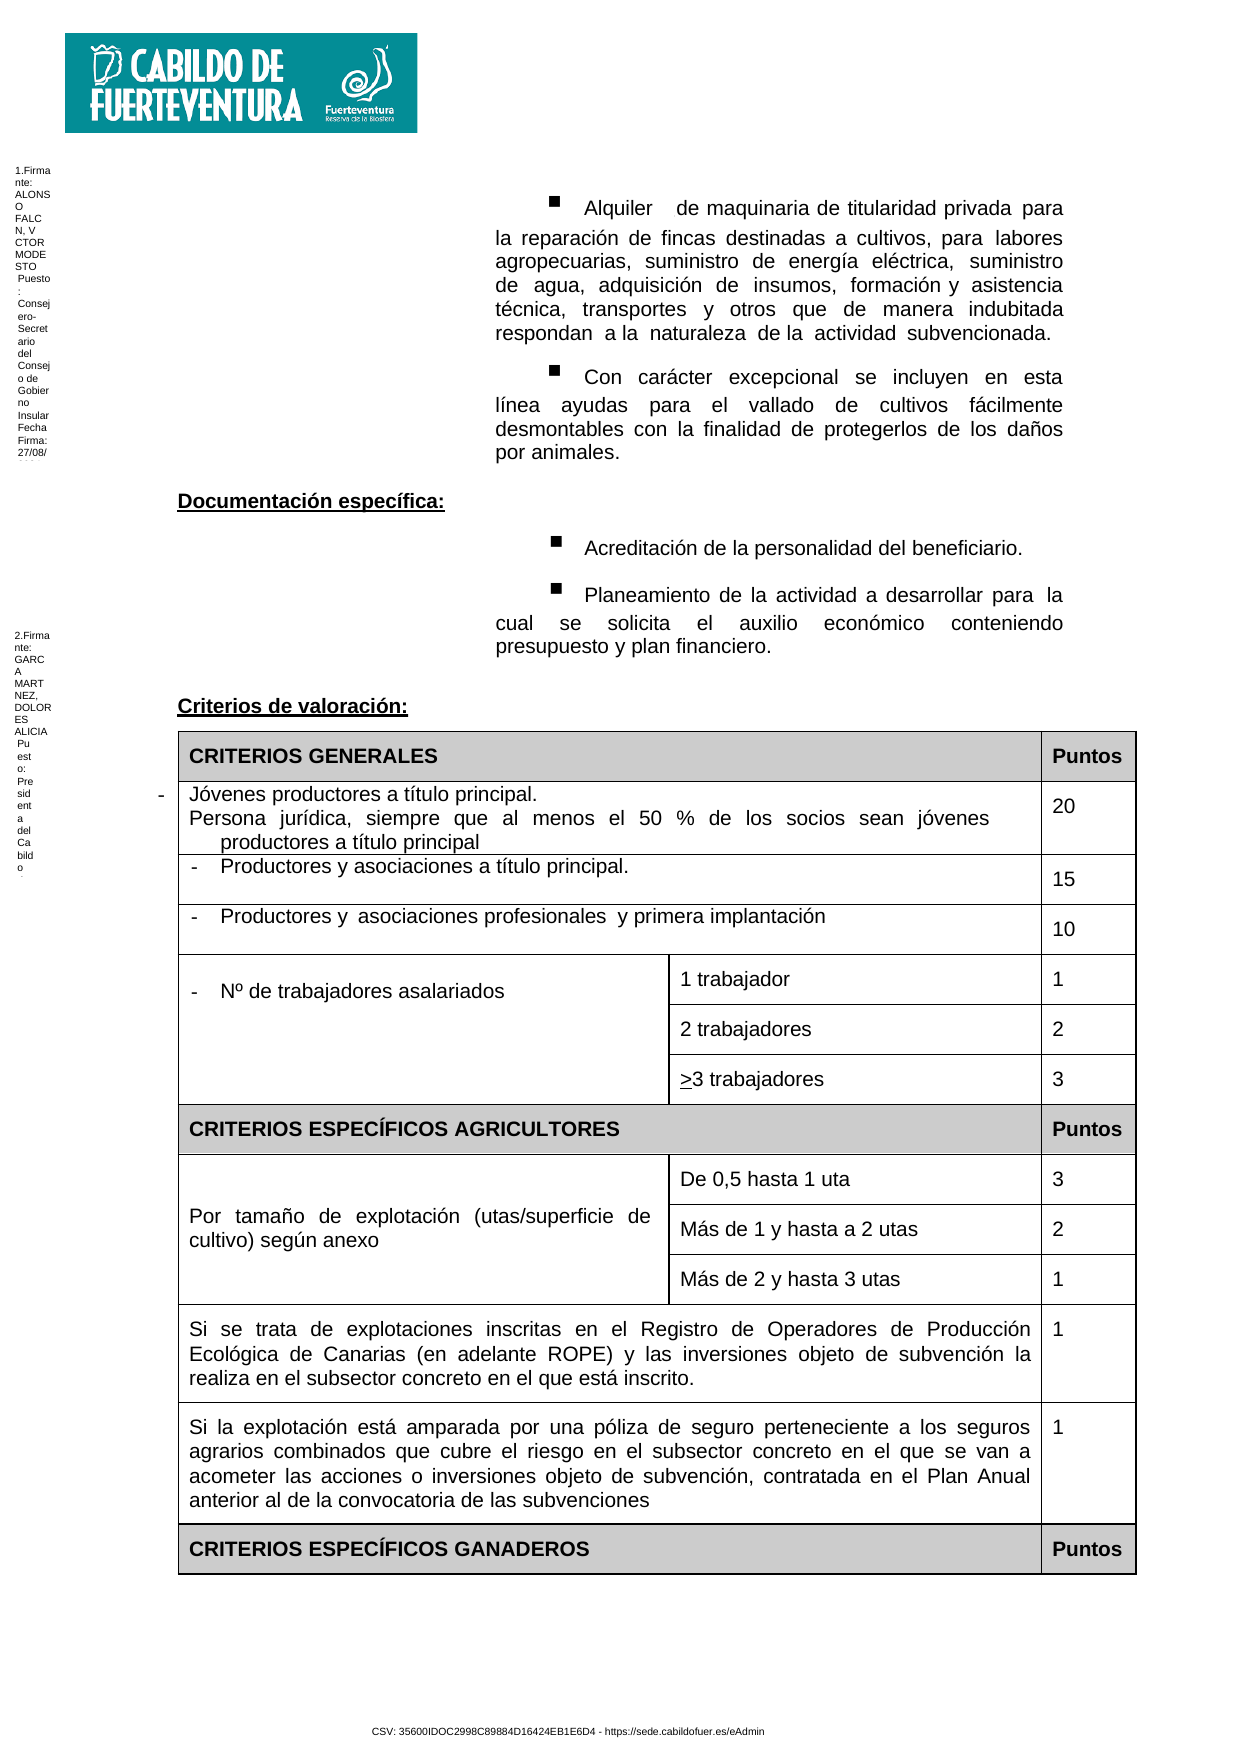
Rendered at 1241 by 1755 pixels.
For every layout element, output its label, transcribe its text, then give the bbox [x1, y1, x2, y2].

table_cell Jóvenes productores a título principal. Persona jurídica, siempre que al menos el 50 % de los socios sean jóvenes productores a título principal [179, 782, 1041, 853]
table_cell 2 [1042, 1205, 1135, 1253]
table_cell 1 [1042, 1305, 1135, 1402]
table_cell - Productores y asociaciones profesionales y primera implantación [179, 905, 1041, 953]
table_cell Más de 2 y hasta 3 utas [670, 1255, 1041, 1303]
table_cell 20 [1042, 782, 1135, 853]
table_cell 15 [1042, 855, 1135, 903]
table_cell 3 [1042, 1155, 1135, 1203]
table_cell 10 [1042, 905, 1135, 953]
text Puesto: Consejero-Secretario del Consejo de Gobierno Insular Fecha Firma: 27/08/2024 12:42:57 [18, 273, 51, 461]
text 1.Firmante: ALONSO FALC N, V CTOR MODESTO [15, 165, 52, 273]
subtitle Criterios de valoración: [177, 693, 1241, 717]
table_cell Por tamaño de explotación (utas/superficie de cultivo) según anexo [179, 1155, 668, 1303]
subtitle Documentación específica: [177, 489, 447, 513]
table_cell - Nº de trabajadores asalariados [179, 955, 668, 1103]
table_cell 1 [1042, 955, 1135, 1003]
table_cell CRITERIOS ESPECÍFICOS GANADEROS [179, 1525, 1041, 1573]
table_cell 1 [1042, 1255, 1135, 1303]
table_cell 2 trabajadores [670, 1005, 1041, 1053]
text Puesto: Presidenta del Cabildo de Fuerteventura Fecha Firma: 27/08/2024 12:48:02 [17, 738, 34, 877]
table_cell Puntos [1042, 1525, 1135, 1573]
table_cell 1 [1042, 1403, 1135, 1523]
list Acreditación de la personalidad del beneficiario. [459, 517, 1241, 565]
table_cell 1 trabajador [670, 955, 1041, 1003]
list Alquiler de maquinaria de titularidad privada para la reparación de fincas destinadas a cultivos, para labores agropecuarias, suministro de energía eléctrica, suministro de agua, adquisición de insumos, formación y asistencia técnica, transportes y otros que de manera indubitada respondan a la naturaleza de la actividad subvencionada. [458, 176, 1063, 344]
table_header CRITERIOS GENERALES [179, 732, 1041, 781]
text 2.Firmante: GARC A MART NEZ, DOLORES ALICIA [14, 629, 52, 737]
table_cell Puntos [1042, 1105, 1135, 1153]
table_cell Si la explotación está amparada por una póliza de seguro perteneciente a los seguros agrarios combinados que cubre el riesgo en el subsector concreto en el que se van a acometer las acciones o inversiones objeto de subvención, contratada en el Plan Anual anterior al de la convocatoria de las subvenciones [179, 1403, 1041, 1523]
table_cell Si se trata de explotaciones inscritas en el Registro de Operadores de Producción Ecológica de Canarias (en adelante ROPE) y las inversiones objeto de subvención la realiza en el subsector concreto en el que está inscrito. [179, 1305, 1041, 1402]
list Con carácter excepcional se incluyen en esta línea ayudas para el vallado de cultivos fácilmente desmontables con la finalidad de protegerlos de los daños por animales. [458, 346, 1063, 464]
table_cell Más de 1 y hasta a 2 utas [670, 1205, 1041, 1253]
table_cell De 0,5 hasta 1 uta [670, 1155, 1041, 1203]
table_cell CRITERIOS ESPECÍFICOS AGRICULTORES [179, 1105, 1041, 1153]
list Planeamiento de la actividad a desarrollar para la cual se solicita el auxilio económico conteniendo presupuesto y plan financiero. [459, 565, 1063, 657]
table_cell 2 [1042, 1005, 1135, 1053]
table_header Puntos [1042, 732, 1135, 781]
table_cell 3 [1042, 1055, 1135, 1103]
table_cell - Productores y asociaciones a título principal. [179, 855, 1041, 903]
table_cell >3 trabajadores [670, 1055, 1041, 1103]
